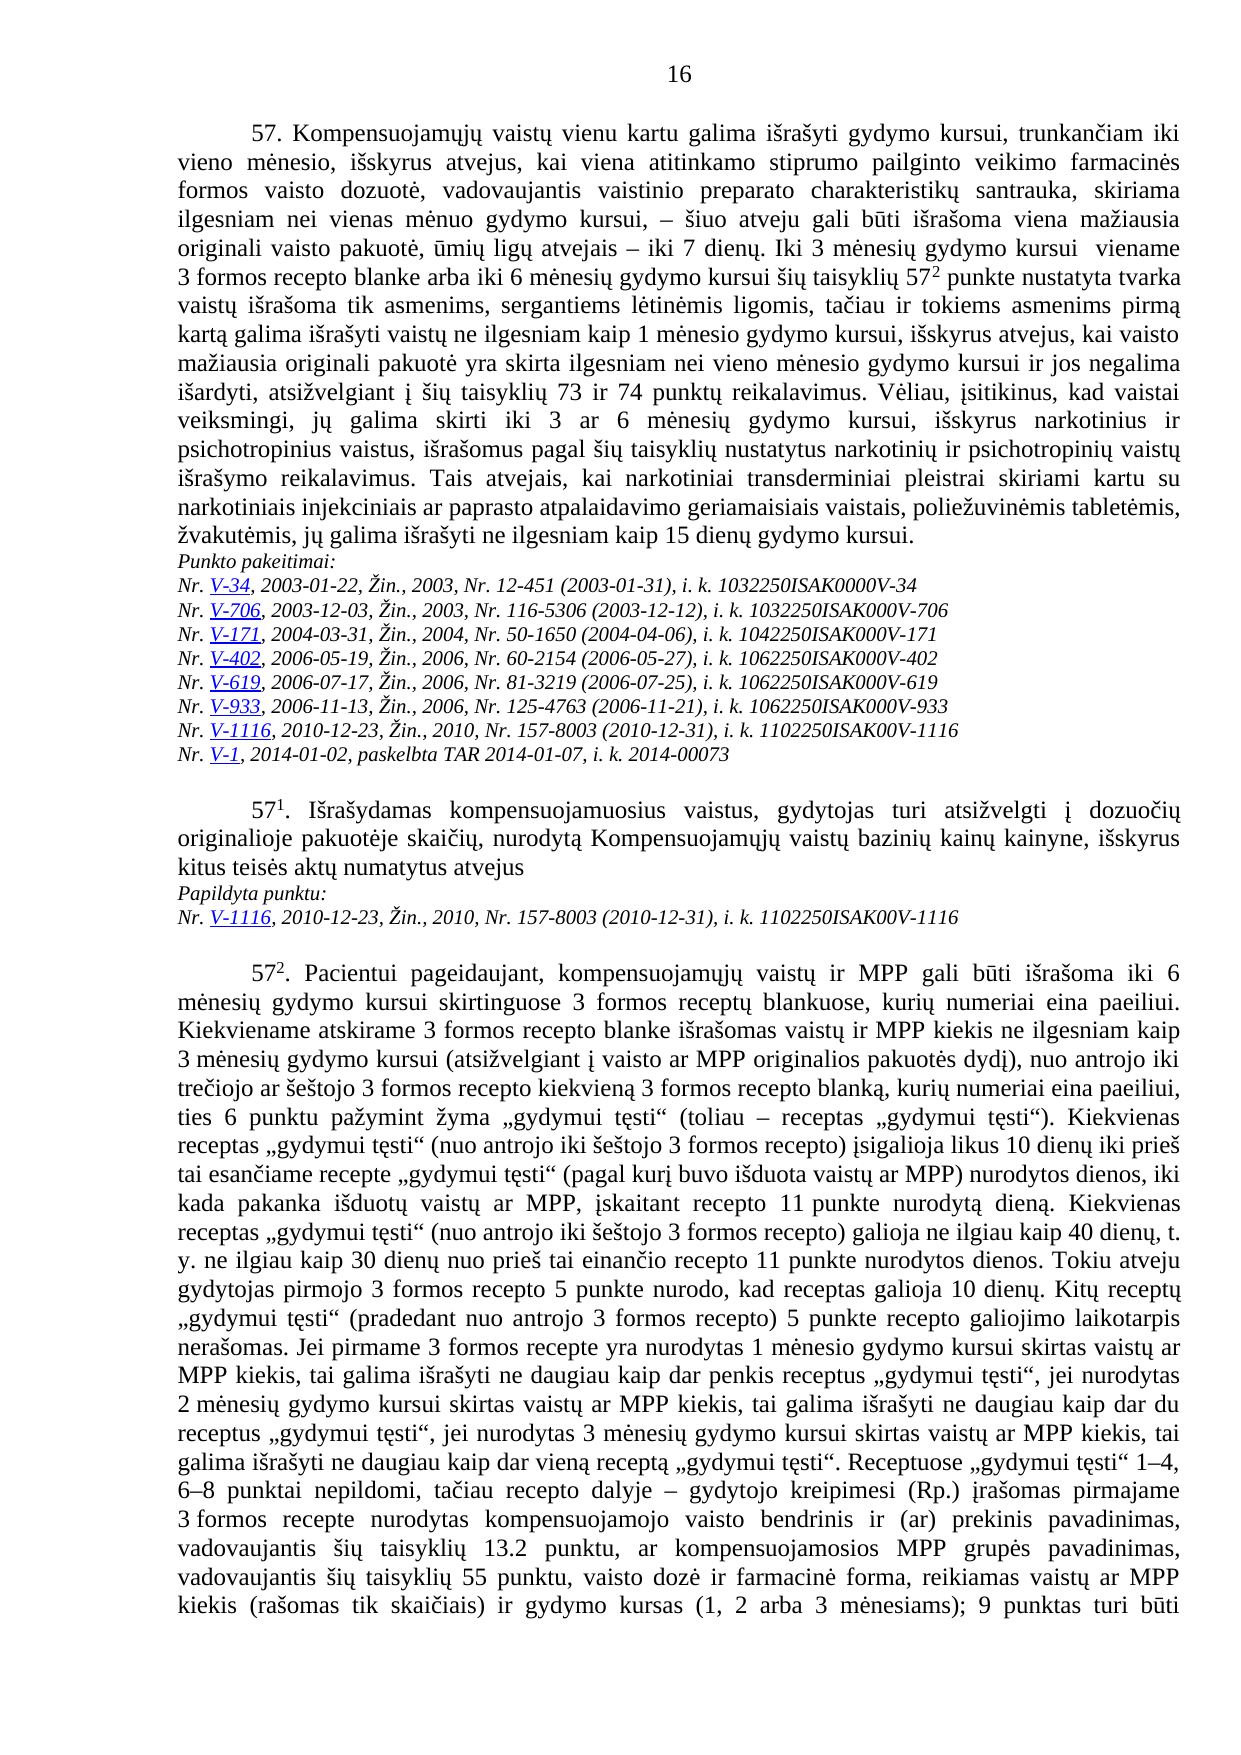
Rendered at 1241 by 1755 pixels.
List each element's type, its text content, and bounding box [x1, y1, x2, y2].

text Nr. V-402, 2006-05-19, Žin., 2006, Nr. 60-2154 (2006-05-27), i. k. 1062250ISAK000V-402 [177, 646, 1181, 670]
text Nr. V-1, 2014-01-02, paskelbta TAR 2014-01-07, i. k. 2014-00073 [177, 742, 1181, 766]
text Nr. V-706, 2003-12-03, Žin., 2003, Nr. 116-5306 (2003-12-12), i. k. 1032250ISAK000V-706 [177, 597, 1181, 622]
text Punkto pakeitimai: [177, 549, 1181, 573]
text Nr. V-619, 2006-07-17, Žin., 2006, Nr. 81-3219 (2006-07-25), i. k. 1062250ISAK000V-619 [177, 670, 1181, 694]
text Nr. V-171, 2004-03-31, Žin., 2004, Nr. 50-1650 (2004-04-06), i. k. 1042250ISAK000V-171 [177, 622, 1181, 646]
text Nr. V-933, 2006-11-13, Žin., 2006, Nr. 125-4763 (2006-11-21), i. k. 1062250ISAK000V-933 [177, 694, 1181, 718]
text Nr. V-1116, 2010-12-23, Žin., 2010, Nr. 157-8003 (2010-12-31), i. k. 1102250ISAK00V-1116 [177, 718, 1181, 742]
text 571. Išrašydamas kompensuojamuosius vaistus, gydytojas turi atsižvelgti į dozuočių originalioje pakuotėje skaičių, nurodytą Kompensuojamųjų vaistų bazinių kainų kainyne, išskyrus kitus teisės aktų numatytus atvejus [177, 795, 1181, 881]
text Nr. V-1116, 2010-12-23, Žin., 2010, Nr. 157-8003 (2010-12-31), i. k. 1102250ISAK00V-1116 [177, 905, 1181, 929]
text Nr. V-34, 2003-01-22, Žin., 2003, Nr. 12-451 (2003-01-31), i. k. 1032250ISAK0000V-34 [177, 573, 1181, 597]
text Papildyta punktu: [177, 881, 1181, 905]
text 57. Kompensuojamųjų vaistų vienu kartu galima išrašyti gydymo kursui, trunkančiam iki vieno mėnesio, išskyrus atvejus, kai viena atitinkamo stiprumo pailginto veikimo farmacinės formos vaisto dozuotė, vadovaujantis vaistinio preparato charakteristikų santrauka, skiriama ilgesniam nei vienas mėnuo gydymo kursui, – šiuo atveju gali būti išrašoma viena mažiausia originali vaisto pakuotė, ūmių ligų atvejais – iki 7 dienų. Iki 3 mėnesių gydymo kursui viename 3 formos recepto blanke arba iki 6 mėnesių gydymo kursui šių taisyklių 572 punkte nustatyta tvarka vaistų išrašoma tik asmenims, sergantiems lėtinėmis ligomis, tačiau ir tokiems asmenims pirmą kartą galima išrašyti vaistų ne ilgesniam kaip 1 mėnesio gydymo kursui, išskyrus atvejus, kai vaisto mažiausia originali pakuotė yra skirta ilgesniam nei vieno mėnesio gydymo kursui ir jos negalima išardyti, atsižvelgiant į šių taisyklių 73 ir 74 punktų reikalavimus. Vėliau, įsitikinus, kad vaistai veiksmingi, jų galima skirti iki 3 ar 6 mėnesių gydymo kursui, išskyrus narkotinius ir psichotropinius vaistus, išrašomus pagal šių taisyklių nustatytus narkotinių ir psichotropinių vaistų išrašymo reikalavimus. Tais atvejais, kai narkotiniai transderminiai pleistrai skiriami kartu su narkotiniais injekciniais ar paprasto atpalaidavimo geriamaisiais vaistais, poliežuvinėmis tabletėmis, žvakutėmis, jų galima išrašyti ne ilgesniam kaip 15 dienų gydymo kursui. [177, 118, 1181, 549]
text 572. Pacientui pageidaujant, kompensuojamųjų vaistų ir MPP gali būti išrašoma iki 6 mėnesių gydymo kursui skirtinguose 3 formos receptų blankuose, kurių numeriai eina paeiliui. Kiekviename atskirame 3 formos recepto blanke išrašomas vaistų ir MPP kiekis ne ilgesniam kaip 3 mėnesių gydymo kursui (atsižvelgiant į vaisto ar MPP originalios pakuotės dydį), nuo antrojo iki trečiojo ar šeštojo 3 formos recepto kiekvieną 3 formos recepto blanką, kurių numeriai eina paeiliui, ties 6 punktu pažymint žyma „gydymui tęsti“ (toliau – receptas „gydymui tęsti“). Kiekvienas receptas „gydymui tęsti“ (nuo antrojo iki šeštojo 3 formos recepto) įsigalioja likus 10 dienų iki prieš tai esančiame recepte „gydymui tęsti“ (pagal kurį buvo išduota vaistų ar MPP) nurodytos dienos, iki kada pakanka išduotų vaistų ar MPP, įskaitant recepto 11 punkte nurodytą dieną. Kiekvienas receptas „gydymui tęsti“ (nuo antrojo iki šeštojo 3 formos recepto) galioja ne ilgiau kaip 40 dienų, t. y. ne ilgiau kaip 30 dienų nuo prieš tai einančio recepto 11 punkte nurodytos dienos. Tokiu atveju gydytojas pirmojo 3 formos recepto 5 punkte nurodo, kad receptas galioja 10 dienų. Kitų receptų „gydymui tęsti“ (pradedant nuo antrojo 3 formos recepto) 5 punkte recepto galiojimo laikotarpis nerašomas. Jei pirmame 3 formos recepte yra nurodytas 1 mėnesio gydymo kursui skirtas vaistų ar MPP kiekis, tai galima išrašyti ne daugiau kaip dar penkis receptus „gydymui tęsti“, jei nurodytas 2 mėnesių gydymo kursui skirtas vaistų ar MPP kiekis, tai galima išrašyti ne daugiau kaip dar du receptus „gydymui tęsti“, jei nurodytas 3 mėnesių gydymo kursui skirtas vaistų ar MPP kiekis, tai galima išrašyti ne daugiau kaip dar vieną receptą „gydymui tęsti“. Receptuose „gydymui tęsti“ 1–4, 6–8 punktai nepildomi, tačiau recepto dalyje – gydytojo kreipimesi (Rp.) įrašomas pirmajame 3 formos recepte nurodytas kompensuojamojo vaisto bendrinis ir (ar) prekinis pavadinimas, vadovaujantis šių taisyklių 13.2 punktu, ar kompensuojamosios MPP grupės pavadinimas, vadovaujantis šių taisyklių 55 punktu, vaisto dozė ir farmacinė forma, reikiamas vaistų ar MPP kiekis (rašomas tik skaičiais) ir gydymo kursas (1, 2 arba 3 mėnesiams); 9 punktas turi būti [177, 958, 1181, 1619]
